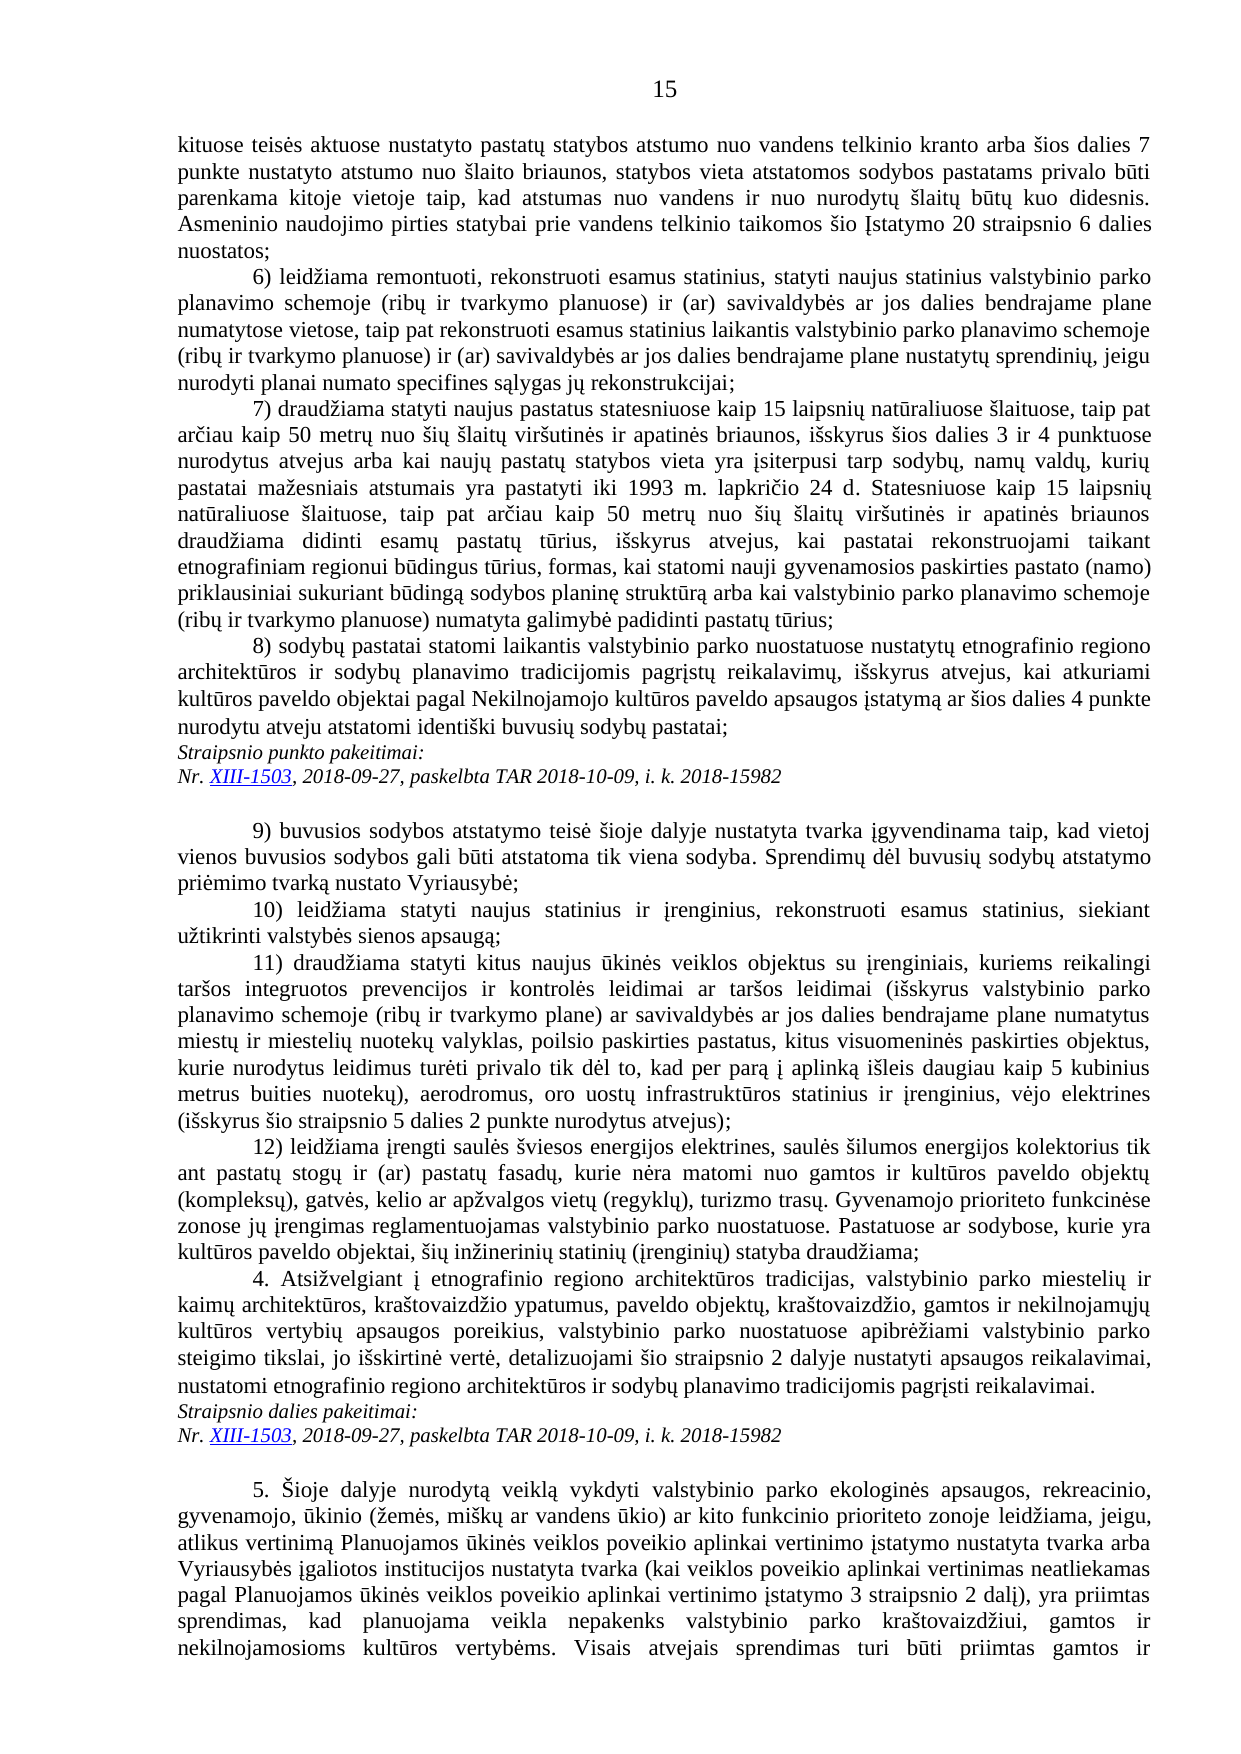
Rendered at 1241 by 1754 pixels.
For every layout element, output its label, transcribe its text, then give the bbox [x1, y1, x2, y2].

text 4. Atsižvelgiant į etnografinio regiono architektūros tradicijas, valstybinio parko miestelių ir kaimų architektūros, kraštovaizdžio ypatumus, paveldo objektų, kraštovaizdžio, gamtos ir nekilnojamųjų kultūros vertybių apsaugos poreikius, valstybinio parko nuostatuose apibrėžiami valstybinio parko steigimo tikslai, jo išskirtinė vertė, detalizuojami šio straipsnio 2 dalyje nustatyti apsaugos reikalavimai, nustatomi etnografinio regiono architektūros ir sodybų planavimo tradicijomis pagrįsti reikalavimai. [177, 1265, 1152, 1399]
text 11) draudžiama statyti kitus naujus ūkinės veiklos objektus su įrenginiais, kuriems reikalingi taršos integruotos prevencijos ir kontrolės leidimai ar taršos leidimai (išskyrus valstybinio parko planavimo schemoje (ribų ir tvarkymo plane) ar savivaldybės ar jos dalies bendrajame plane numatytus miestų ir miestelių nuotekų valyklas, poilsio paskirties pastatus, kitus visuomeninės paskirties objektus, kurie nurodytus leidimus turėti privalo tik dėl to, kad per parą į aplinką išleis daugiau kaip 5 kubinius metrus buities nuotekų), aerodromus, oro uostų infrastruktūros statinius ir įrenginius, vėjo elektrines (išskyrus šio straipsnio 5 dalies 2 punkte nurodytus atvejus); [177, 948, 1152, 1133]
text 10) leidžiama statyti naujus statinius ir įrenginius, rekonstruoti esamus statinius, siekiant užtikrinti valstybės sienos apsaugą; [177, 896, 1152, 948]
text 7) draudžiama statyti naujus pastatus statesniuose kaip 15 laipsnių natūraliuose šlaituose, taip pat arčiau kaip 50 metrų nuo šių šlaitų viršutinės ir apatinės briaunos, išskyrus šios dalies 3 ir 4 punktuose nurodytus atvejus arba kai naujų pastatų statybos vieta yra įsiterpusi tarp sodybų, namų valdų, kurių pastatai mažesniais atstumais yra pastatyti iki 1993 m. lapkričio 24 d. Statesniuose kaip 15 laipsnių natūraliuose šlaituose, taip pat arčiau kaip 50 metrų nuo šių šlaitų viršutinės ir apatinės briaunos draudžiama didinti esamų pastatų tūrius, išskyrus atvejus, kai pastatai rekonstruojami taikant etnografiniam regionui būdingus tūrius, formas, kai statomi nauji gyvenamosios paskirties pastato (namo) priklausiniai sukuriant būdingą sodybos planinę struktūrą arba kai valstybinio parko planavimo schemoje (ribų ir tvarkymo planuose) numatyta galimybė padidinti pastatų tūrius; [177, 395, 1152, 632]
text 5. Šioje dalyje nurodytą veiklą vykdyti valstybinio parko ekologinės apsaugos, rekreacinio, gyvenamojo, ūkinio (žemės, miškų ar vandens ūkio) ar kito funkcinio prioriteto zonoje leidžiama, jeigu, atlikus vertinimą Planuojamos ūkinės veiklos poveikio aplinkai vertinimo įstatymo nustatyta tvarka arba Vyriausybės įgaliotos institucijos nustatyta tvarka (kai veiklos poveikio aplinkai vertinimas neatliekamas pagal Planuojamos ūkinės veiklos poveikio aplinkai vertinimo įstatymo 3 straipsnio 2 dalį), yra priimtas sprendimas, kad planuojama veikla nepakenks valstybinio parko kraštovaizdžiui, gamtos ir nekilnojamosioms kultūros vertybėms. Visais atvejais sprendimas turi būti priimtas gamtos ir [177, 1476, 1152, 1660]
text kituose teisės aktuose nustatyto pastatų statybos atstumo nuo vandens telkinio kranto arba šios dalies 7 punkte nustatyto atstumo nuo šlaito briaunos, statybos vieta atstatomos sodybos pastatams privalo būti parenkama kitoje vietoje taip, kad atstumas nuo vandens ir nuo nurodytų šlaitų būtų kuo didesnis. Asmeninio naudojimo pirties statybai prie vandens telkinio taikomos šio Įstatymo 20 straipsnio 6 dalies nuostatos; [177, 131, 1152, 263]
text 9) buvusios sodybos atstatymo teisė šioje dalyje nustatyta tvarka įgyvendinama taip, kad vietoj vienos buvusios sodybos gali būti atstatoma tik viena sodyba. Sprendimų dėl buvusių sodybų atstatymo priėmimo tvarką nustato Vyriausybė; [177, 817, 1152, 896]
text Straipsnio punkto pakeitimai: [177, 740, 1152, 764]
text 12) leidžiama įrengti saulės šviesos energijos elektrines, saulės šilumos energijos kolektorius tik ant pastatų stogų ir (ar) pastatų fasadų, kurie nėra matomi nuo gamtos ir kultūros paveldo objektų (kompleksų), gatvės, kelio ar apžvalgos vietų (regyklų), turizmo trasų. Gyvenamojo prioriteto funkcinėse zonose jų įrengimas reglamentuojamas valstybinio parko nuostatuose. Pastatuose ar sodybose, kurie yra kultūros paveldo objektai, šių inžinerinių statinių (įrenginių) statyba draudžiama; [177, 1133, 1152, 1265]
text Nr. XIII-1503, 2018-09-27, paskelbta TAR 2018-10-09, i. k. 2018-15982 [177, 764, 1152, 788]
text 8) sodybų pastatai statomi laikantis valstybinio parko nuostatuose nustatytų etnografinio regiono architektūros ir sodybų planavimo tradicijomis pagrįstų reikalavimų, išskyrus atvejus, kai atkuriami kultūros paveldo objektai pagal Nekilnojamojo kultūros paveldo apsaugos įstatymą ar šios dalies 4 punkte nurodytu atveju atstatomi identiški buvusių sodybų pastatai; [177, 632, 1152, 740]
text Nr. XIII-1503, 2018-09-27, paskelbta TAR 2018-10-09, i. k. 2018-15982 [177, 1423, 1152, 1447]
text Straipsnio dalies pakeitimai: [177, 1399, 1152, 1423]
text 6) leidžiama remontuoti, rekonstruoti esamus statinius, statyti naujus statinius valstybinio parko planavimo schemoje (ribų ir tvarkymo planuose) ir (ar) savivaldybės ar jos dalies bendrajame plane numatytose vietose, taip pat rekonstruoti esamus statinius laikantis valstybinio parko planavimo schemoje (ribų ir tvarkymo planuose) ir (ar) savivaldybės ar jos dalies bendrajame plane nustatytų sprendinių, jeigu nurodyti planai numato specifines sąlygas jų rekonstrukcijai; [177, 263, 1152, 395]
